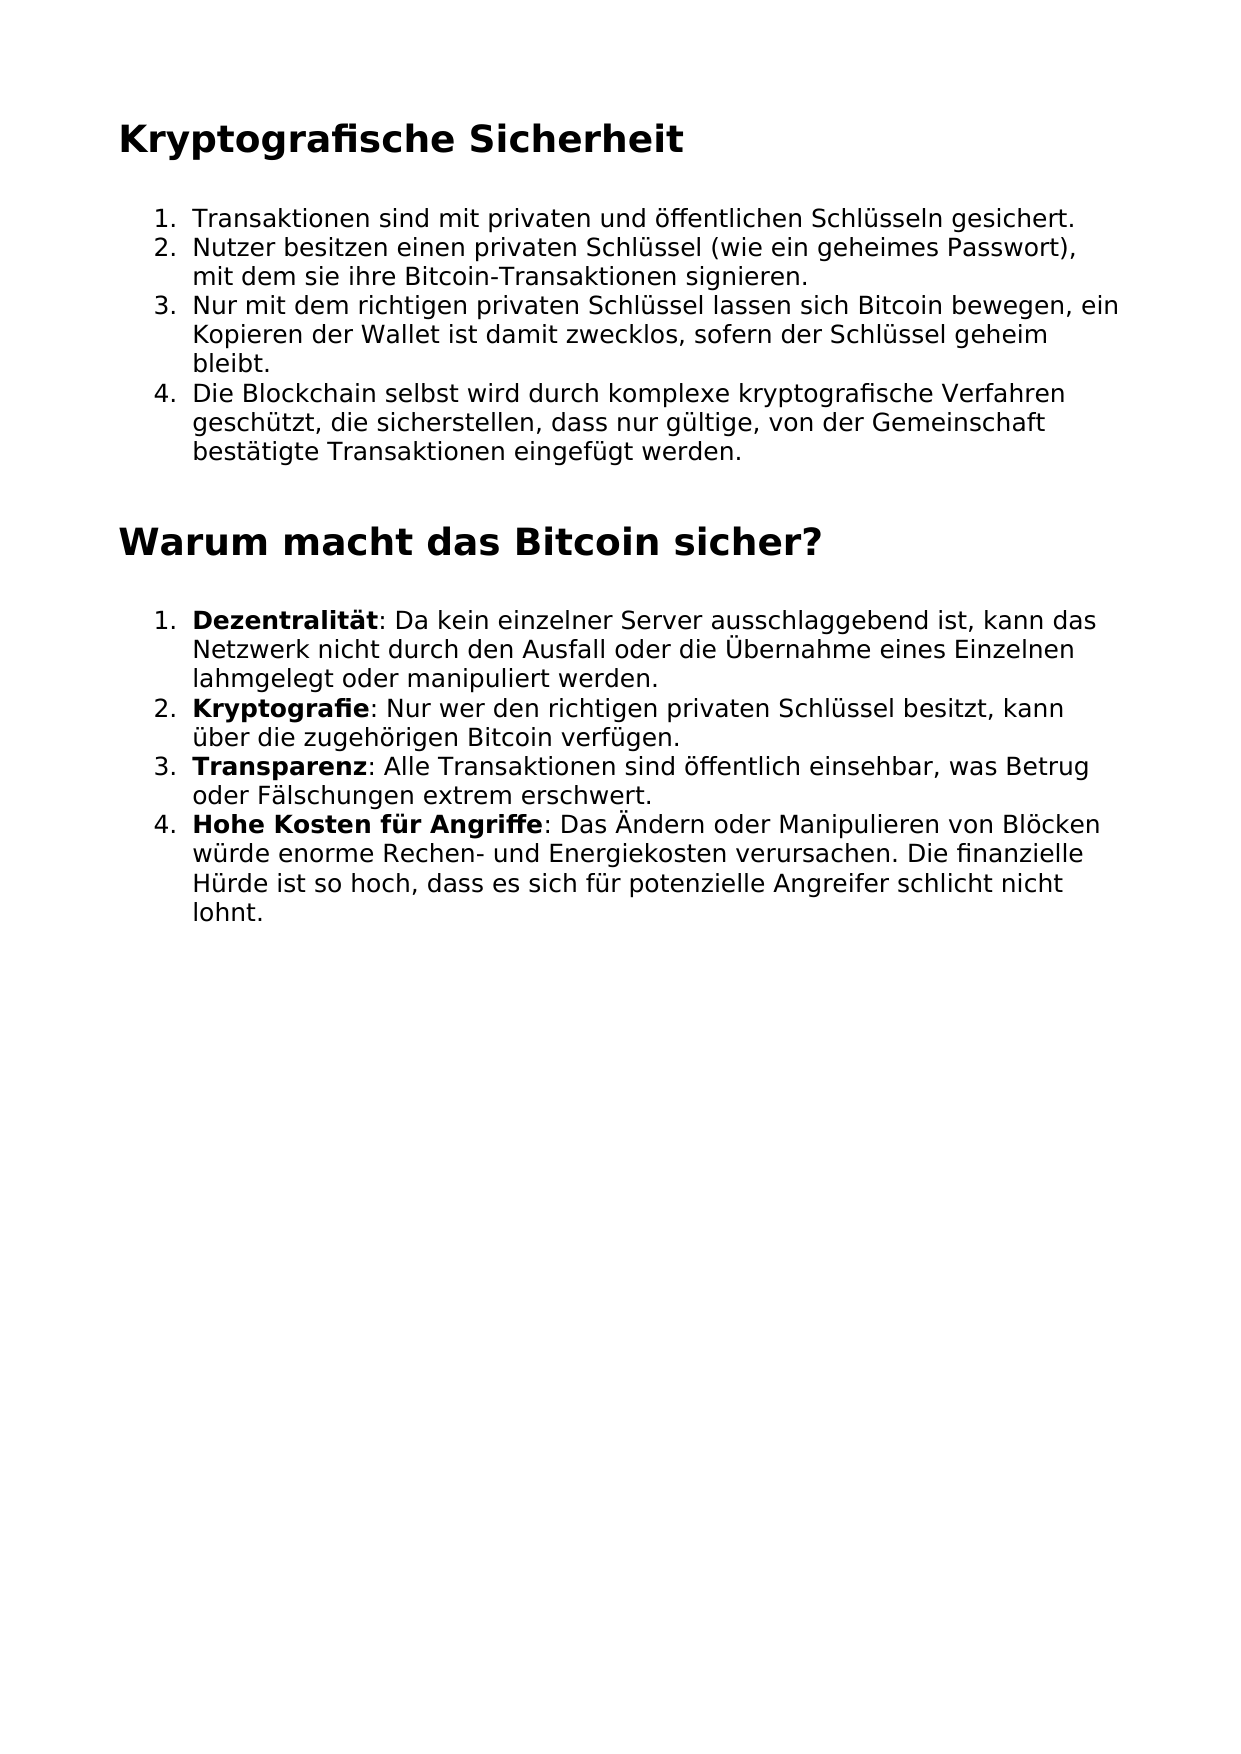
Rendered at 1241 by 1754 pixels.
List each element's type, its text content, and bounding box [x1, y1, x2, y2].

list Hohe Kosten für Angriffe: Das Ändern oder Manipulieren von Blöcken würde enorme Rechen- und Energiekosten verursachen. Die finanzielle Hürde ist so hoch, dass es sich für potenzielle Angreifer schlicht nicht lohnt. [177, 811, 1122, 927]
list Nur mit dem richtigen privaten Schlüssel lassen sich Bitcoin bewegen, ein Kopieren der Wallet ist damit zwecklos, sofern der Schlüssel geheim bleibt. [177, 291, 1122, 379]
list Transaktionen sind mit privaten und öffentlichen Schlüsseln gesichert. [177, 204, 1122, 233]
subtitle Kryptografische Sicherheit [118, 118, 1122, 162]
list Nutzer besitzen einen privaten Schlüssel (wie ein geheimes Passwort), mit dem sie ihre Bitcoin-Transaktionen signieren. [177, 233, 1122, 291]
list Transparenz: Alle Transaktionen sind öffentlich einsehbar, was Betrug oder Fälschungen extrem erschwert. [177, 752, 1122, 811]
subtitle Warum macht das Bitcoin sicher? [118, 521, 1122, 564]
list Dezentralität: Da kein einzelner Server ausschlaggebend ist, kann das Netzwerk nicht durch den Ausfall oder die Übernahme eines Einzelnen lahmgelegt oder manipuliert werden. [177, 606, 1122, 694]
list Die Blockchain selbst wird durch komplexe kryptografische Verfahren geschützt, die sicherstellen, dass nur gültige, von der Gemeinschaft bestätigte Transaktionen eingefügt werden. [177, 379, 1122, 466]
list Kryptografie: Nur wer den richtigen privaten Schlüssel besitzt, kann über die zugehörigen Bitcoin verfügen. [177, 694, 1122, 752]
